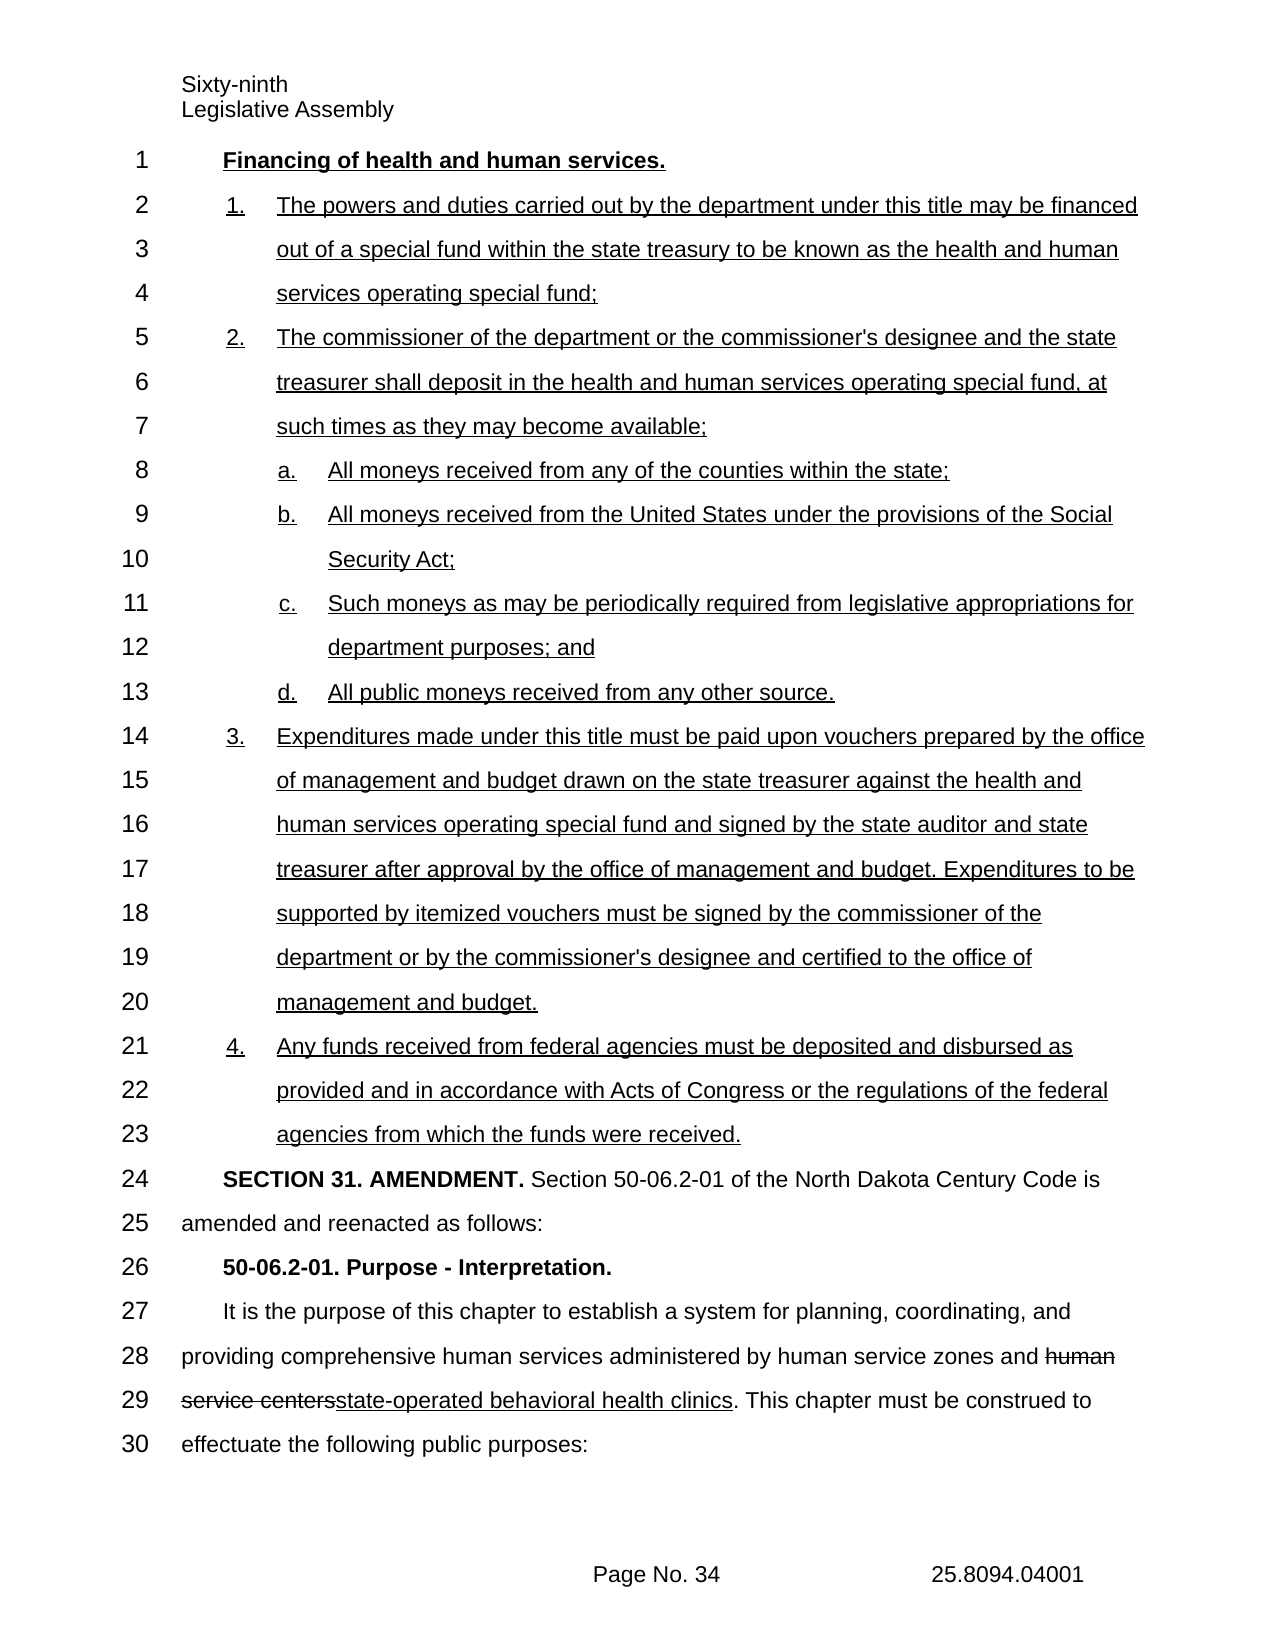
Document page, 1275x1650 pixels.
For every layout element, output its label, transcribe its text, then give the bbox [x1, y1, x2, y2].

text 3. Expenditures made under this title must be paid upon vouchers prepared by the office of management and budget drawn on the state treasurer against the health and human services operating special fund and signed by the state auditor and state treasurer after approval by the office of management and budget. Expenditures to be supported by itemized vouchers must be signed by the commissioner of the department or by the commissioner's designee and certified to the office of management and budget. [181, 709, 1154, 1019]
text c. Such moneys as may be periodically required from legislative appropriations for department purposes; and [181, 576, 1154, 664]
subtitle Financing of health and human services. [181, 133, 1154, 178]
text d. All public moneys received from any other source. [181, 664, 1154, 709]
text b. All moneys received from the United States under the provisions of the Social Security Act; [181, 487, 1154, 576]
text SECTION 31. AMENDMENT. Section 50‑06.2‑01 of the North Dakota Century Code is amended and reenacted as follows: [181, 1152, 1154, 1240]
text 2. The commissioner of the department or the commissioner's designee and the state treasurer shall deposit in the health and human services operating special fund, at such times as they may become available; [181, 310, 1154, 443]
text 4. Any funds received from federal agencies must be deposited and disbursed as provided and in accordance with Acts of Congress or the regulations of the federal agencies from which the funds were received. [181, 1019, 1154, 1152]
text It is the purpose of this chapter to establish a system for planning, coordinating, and providing comprehensive human services administered by human service zones and human service centersstate-operated behavioral health clinics. This chapter must be construed to effectuate the following public purposes: [181, 1284, 1154, 1461]
text 1. The powers and duties carried out by the department under this title may be financed out of a special fund within the state treasury to be known as the health and human services operating special fund; [181, 178, 1154, 310]
subtitle 50‑06.2‑01. Purpose ‑ Interpretation. [181, 1240, 1154, 1284]
text a. All moneys received from any of the counties within the state; [181, 443, 1154, 487]
